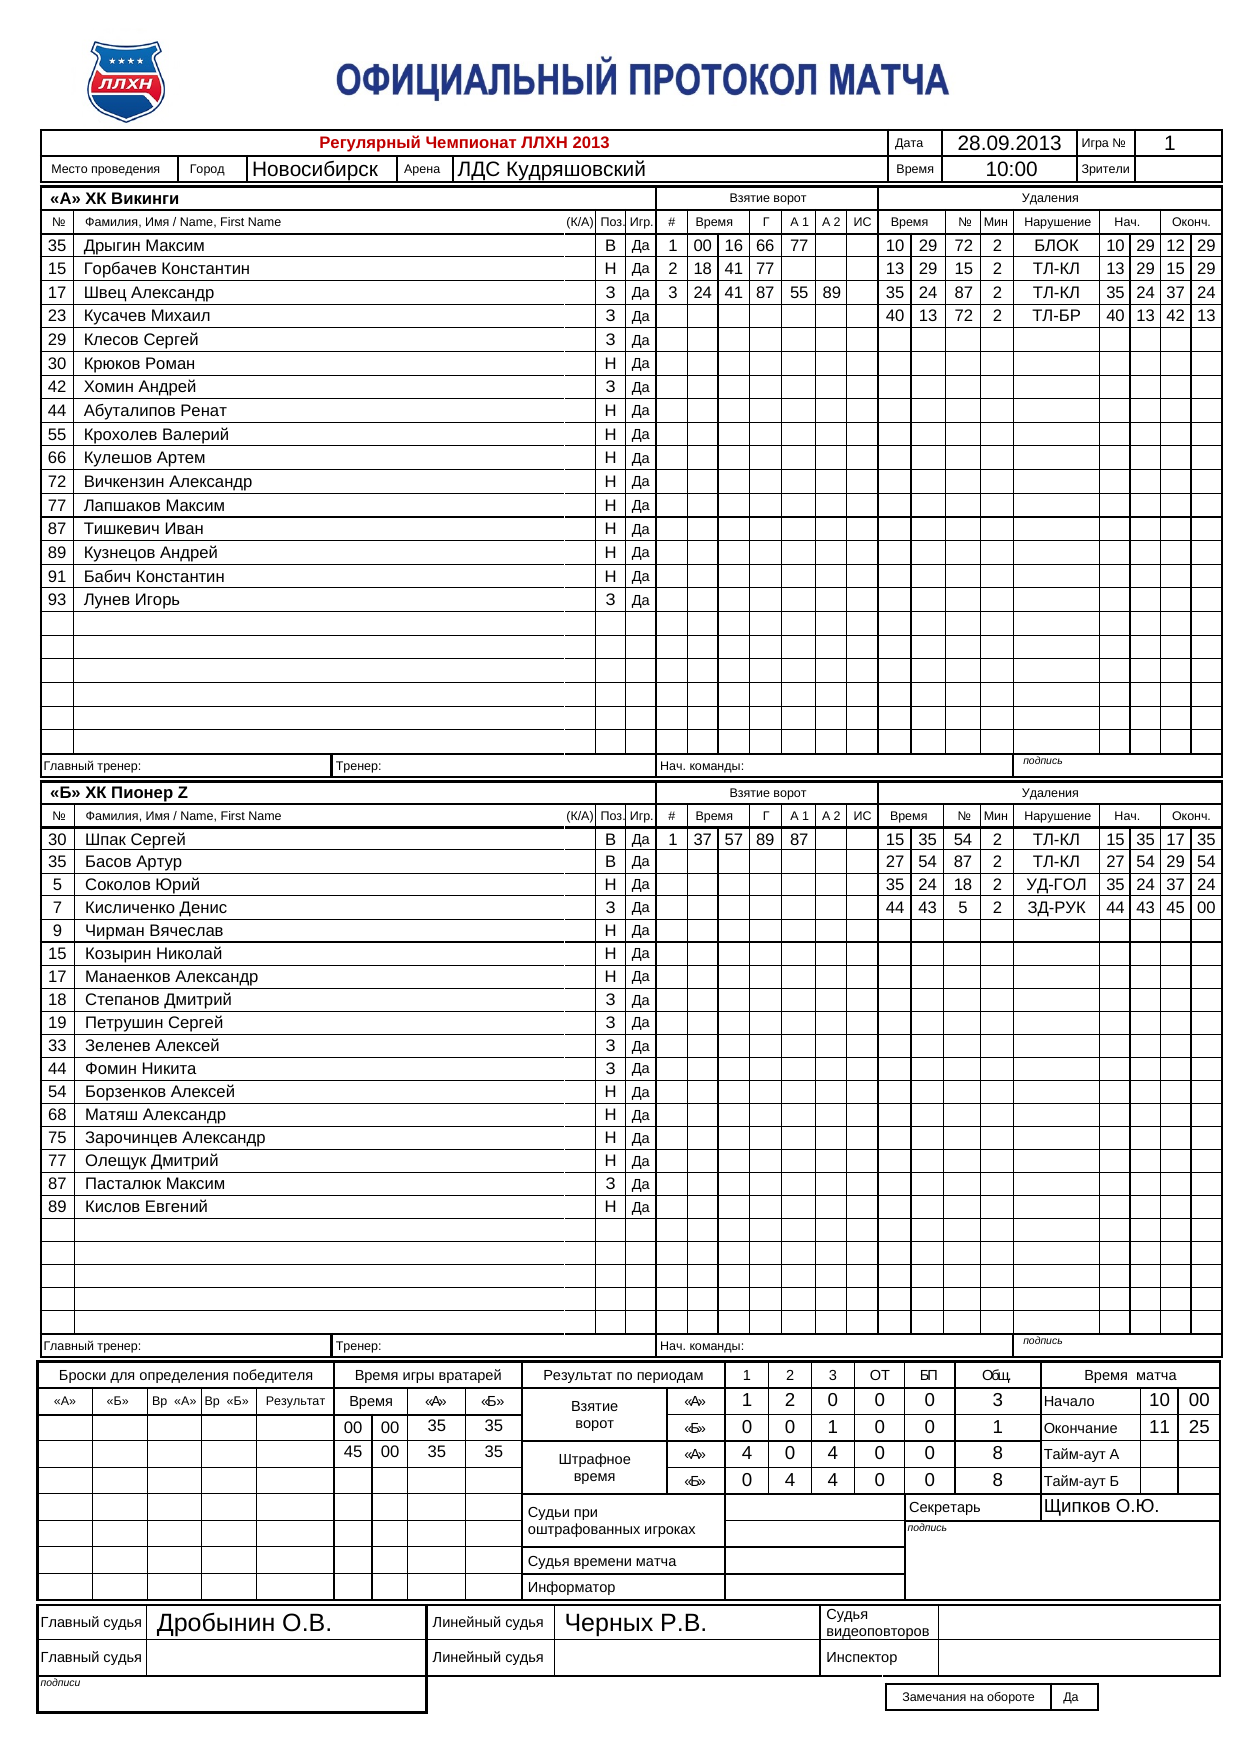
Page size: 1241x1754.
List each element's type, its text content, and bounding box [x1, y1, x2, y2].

table_cell [719, 1219, 749, 1241]
table_cell ИС [847, 805, 877, 826]
table_cell [42, 730, 73, 753]
table_cell [657, 518, 687, 540]
table_cell 4 [769, 1468, 811, 1493]
table_cell [719, 470, 749, 493]
table_cell ЗД-РУК [1014, 896, 1099, 918]
table_cell (К/А) [565, 805, 595, 826]
table_cell [719, 518, 749, 540]
table_cell 24 [912, 281, 945, 303]
table_cell 37 [1161, 281, 1190, 303]
table_cell [816, 470, 846, 493]
table_cell [1161, 1265, 1190, 1287]
table_cell 24 [1192, 874, 1221, 895]
table_cell [912, 683, 945, 706]
table_cell «Б » [466, 1389, 521, 1413]
table_cell [750, 1150, 781, 1172]
table_cell [373, 1574, 407, 1599]
table_header Замечания на обороте [887, 1685, 1050, 1709]
table_cell [596, 1265, 625, 1287]
table_cell Шпак Сергей [75, 829, 564, 849]
table_cell [257, 1441, 333, 1467]
table_cell [782, 446, 815, 469]
table_cell [981, 920, 1013, 941]
table_cell [1014, 1081, 1099, 1103]
table_cell [596, 1242, 625, 1264]
table_cell [657, 1127, 687, 1149]
table_cell Да [626, 470, 655, 493]
table_cell [939, 1606, 1219, 1639]
table_cell [1131, 1012, 1160, 1033]
table_cell [257, 1574, 333, 1599]
table_cell [148, 1494, 201, 1520]
table_cell [1014, 399, 1099, 422]
table_cell [75, 1242, 564, 1264]
table_cell [1100, 494, 1129, 516]
table_cell [93, 1494, 147, 1520]
table_cell [1161, 399, 1190, 422]
table_cell «Б» [668, 1468, 724, 1493]
table_cell [1014, 1035, 1099, 1057]
table_cell [565, 896, 595, 918]
table_cell 37 [688, 829, 717, 849]
table_cell 15 [42, 943, 74, 964]
table_cell 00 [1179, 1389, 1219, 1413]
table_cell 2 [981, 829, 1013, 849]
table_cell [596, 636, 625, 658]
table_cell 41 [719, 257, 749, 280]
table_cell [816, 446, 846, 469]
table_cell [75, 1219, 564, 1241]
table_cell Матяш Александр [75, 1104, 564, 1126]
table_cell [1161, 1173, 1190, 1195]
table_cell [782, 518, 815, 540]
table_cell [373, 1468, 407, 1493]
table_cell [1192, 1311, 1221, 1333]
table_cell «А» [39, 1389, 92, 1413]
table_cell Кислов Евгений [75, 1196, 564, 1218]
table_cell [688, 989, 717, 1011]
table_cell [750, 730, 781, 753]
table_cell [847, 565, 877, 587]
table_cell [750, 1012, 781, 1033]
table_cell [816, 829, 846, 849]
table_cell [816, 235, 846, 256]
table_cell [93, 1416, 147, 1440]
table_cell [912, 1288, 943, 1310]
table_cell [946, 328, 980, 351]
table_cell Оконч. [1161, 211, 1221, 233]
table_cell [782, 850, 815, 872]
table_cell [688, 352, 717, 374]
table_cell [688, 707, 717, 729]
table_cell [1100, 376, 1129, 398]
table_cell [565, 1311, 595, 1333]
table_cell 42 [42, 376, 73, 398]
table_cell подпись [1014, 1335, 1221, 1356]
table_cell Да [626, 565, 655, 587]
table_cell Да [626, 257, 655, 280]
table_cell 54 [1131, 850, 1160, 872]
table_header 3 [812, 1363, 854, 1387]
table_cell [912, 1127, 943, 1149]
table_cell [1014, 470, 1099, 493]
table_cell 66 [42, 446, 73, 469]
table_cell [148, 1574, 201, 1599]
table_cell ТЛ-КЛ [1014, 281, 1099, 303]
table_cell [719, 1196, 749, 1218]
table_cell Пасталюк Максим [75, 1173, 564, 1195]
table_cell [816, 966, 846, 987]
table_cell [42, 659, 73, 682]
table_cell [565, 423, 595, 445]
table_cell [1014, 1173, 1099, 1195]
table_cell Игр. [626, 211, 655, 233]
table_cell [1014, 1311, 1099, 1333]
table_cell 16 [719, 235, 749, 256]
table_cell [688, 1311, 717, 1333]
table_cell [879, 376, 910, 398]
table_cell [847, 1035, 877, 1057]
table_cell [42, 636, 73, 658]
table_cell Басов Артур [75, 850, 564, 872]
table_cell [847, 399, 877, 422]
table_cell [782, 1288, 815, 1310]
table_cell [657, 896, 687, 918]
table_cell [1014, 943, 1099, 964]
table_cell [719, 565, 749, 587]
table_cell [1131, 989, 1160, 1011]
table_cell 24 [912, 874, 943, 895]
table_cell [688, 305, 717, 327]
table_cell [688, 1196, 717, 1218]
table_cell [816, 1127, 846, 1149]
table_cell [1014, 1150, 1099, 1172]
table_cell [912, 352, 945, 374]
table_cell [912, 1104, 943, 1126]
table_cell Нач. [1100, 211, 1160, 233]
table_cell [750, 874, 781, 895]
table_cell [750, 446, 781, 469]
table_cell [1131, 494, 1160, 516]
table_cell Да [626, 588, 655, 611]
table_cell [1100, 1265, 1129, 1287]
table_cell [944, 1035, 980, 1057]
table_cell «А» [668, 1389, 724, 1413]
table_cell [202, 1494, 256, 1520]
table_cell [847, 518, 877, 540]
table_cell [782, 423, 815, 445]
table_cell [688, 470, 717, 493]
table_cell [1192, 683, 1221, 706]
table_cell [565, 683, 595, 706]
table_cell [782, 494, 815, 516]
table_cell Н [596, 423, 625, 445]
table_cell [335, 1521, 371, 1546]
table_cell [946, 352, 980, 374]
table_cell [565, 1104, 595, 1126]
table_cell [981, 1104, 1013, 1126]
table_cell [944, 1265, 980, 1287]
table_cell [750, 1219, 781, 1241]
table_cell [750, 636, 781, 658]
table_cell 2 [657, 257, 687, 280]
table_cell [847, 896, 877, 918]
table_cell [1100, 423, 1129, 445]
table_cell Н [596, 1196, 625, 1218]
table_cell [847, 281, 877, 303]
table_cell [847, 683, 877, 706]
table_cell Петрушин Сергей [75, 1012, 564, 1033]
table_cell [565, 470, 595, 493]
table_cell 15 [946, 257, 980, 280]
table_cell № [944, 805, 980, 826]
table_cell [1014, 1104, 1099, 1126]
table_cell [1161, 1288, 1190, 1310]
table_cell [596, 659, 625, 682]
table_cell [879, 612, 910, 634]
table_cell [719, 328, 749, 351]
table_cell [565, 494, 595, 516]
table_cell [565, 636, 595, 658]
table_cell [93, 1547, 147, 1573]
table_cell 29 [1192, 257, 1221, 280]
table_cell [981, 1012, 1013, 1033]
table_cell [981, 1219, 1013, 1241]
table_cell 5 [42, 874, 74, 895]
table_cell [688, 446, 717, 469]
table_cell [912, 423, 945, 445]
table_cell 1 [956, 1415, 1040, 1440]
table_cell 15 [879, 829, 910, 849]
table_cell [565, 943, 595, 964]
table_cell Поз. [596, 805, 625, 826]
table_cell Арена [398, 157, 452, 181]
table_cell [1161, 730, 1190, 753]
table_cell [1192, 1104, 1221, 1126]
table_cell 24 [1131, 874, 1160, 895]
table_cell [981, 1150, 1013, 1172]
table_cell [1192, 588, 1221, 611]
table_cell [750, 1288, 781, 1310]
table_cell [847, 874, 877, 895]
table_cell Н [596, 352, 625, 374]
table_cell [981, 470, 1013, 493]
table_cell [657, 446, 687, 469]
table_cell 43 [912, 896, 943, 918]
table_cell Время [879, 211, 945, 233]
table_cell [408, 1468, 465, 1493]
table_cell [1161, 1127, 1190, 1149]
table_cell [1161, 376, 1190, 398]
table_cell [847, 850, 877, 872]
table_cell [847, 1127, 877, 1149]
table_cell Вр «Б» [202, 1389, 256, 1413]
table_cell Н [596, 943, 625, 964]
table_cell [847, 376, 877, 398]
table_cell 89 [42, 1196, 74, 1218]
table_cell [1131, 920, 1160, 941]
table_cell 0 [905, 1389, 954, 1413]
table_cell [719, 494, 749, 516]
table_cell 00 [373, 1416, 407, 1440]
table_cell [626, 1288, 655, 1310]
table_cell [1131, 541, 1160, 564]
table_cell [1131, 1288, 1160, 1310]
table_cell [912, 1242, 943, 1264]
table_cell [1014, 446, 1099, 469]
table_cell [1014, 966, 1099, 987]
table_cell (К/А) [565, 211, 595, 233]
table_cell 5 [944, 896, 980, 918]
table_cell [148, 1416, 201, 1440]
table_cell [946, 612, 980, 634]
table_cell [657, 1265, 687, 1287]
table_cell [408, 1547, 465, 1573]
table_cell [782, 966, 815, 987]
table_cell [657, 707, 687, 729]
table_cell 35 [1131, 829, 1160, 849]
table_cell [912, 730, 945, 753]
table_cell [816, 730, 846, 753]
table_header Да [1052, 1685, 1097, 1709]
table_cell [1100, 730, 1129, 753]
table_cell [1161, 659, 1190, 682]
table_cell [565, 1035, 595, 1057]
table_cell [750, 1058, 781, 1079]
table_cell [75, 1265, 564, 1287]
table_cell 0 [905, 1415, 954, 1440]
table_cell [147, 1640, 425, 1675]
table_cell Линейный судья [428, 1606, 554, 1639]
table_cell [981, 659, 1013, 682]
table_cell 19 [42, 1012, 74, 1033]
table_cell [565, 376, 595, 398]
table_cell [946, 541, 980, 564]
table_cell [657, 920, 687, 941]
table_cell [1141, 1468, 1177, 1493]
table_cell [847, 612, 877, 634]
table_cell Н [596, 1081, 625, 1103]
table_cell [1100, 1127, 1129, 1149]
table_cell 12 [1161, 235, 1190, 256]
table_cell [1161, 683, 1190, 706]
table_cell [42, 1242, 74, 1264]
table_cell [1100, 989, 1129, 1011]
table_cell 35 [912, 829, 943, 849]
table_cell [565, 1150, 595, 1172]
table_cell [726, 1575, 904, 1599]
table_cell [782, 612, 815, 634]
table_cell Место проведения [42, 157, 177, 181]
table_cell Швец Александр [74, 281, 564, 303]
table_cell Н [596, 518, 625, 540]
table_cell [726, 1548, 904, 1573]
table_cell [1014, 1219, 1099, 1241]
table_cell В [596, 850, 625, 872]
table_cell [847, 943, 877, 964]
table_cell 35 [1100, 874, 1129, 895]
table_header Удаления [879, 783, 1221, 803]
table_cell 0 [905, 1468, 954, 1493]
table_cell УД-ГОЛ [1014, 874, 1099, 895]
table_cell [879, 352, 910, 374]
table_cell З [596, 588, 625, 611]
table_cell [912, 612, 945, 634]
table_cell [565, 966, 595, 987]
table_cell З [596, 376, 625, 398]
table_cell [847, 1288, 877, 1310]
table_cell 72 [946, 305, 980, 327]
table_cell [847, 1242, 877, 1264]
table_cell [912, 376, 945, 398]
table_cell 24 [1192, 281, 1221, 303]
table_cell [750, 565, 781, 587]
table_cell [42, 1311, 74, 1333]
table_cell Поз. [596, 211, 625, 233]
table_cell [782, 376, 815, 398]
table_cell Фамилия, Имя / Name, First Name [74, 211, 565, 233]
table_cell [1100, 683, 1129, 706]
table_cell [944, 1288, 980, 1310]
table_header ОТ [855, 1363, 904, 1387]
table_cell [1014, 518, 1099, 540]
table_cell [944, 920, 980, 941]
table_cell [726, 1495, 904, 1520]
table_cell [555, 1640, 819, 1675]
table_cell [981, 1242, 1013, 1264]
table_cell З [596, 896, 625, 918]
table_cell [944, 1058, 980, 1079]
table_cell [750, 518, 781, 540]
table_cell [1131, 1150, 1160, 1172]
table_cell [148, 1441, 201, 1467]
table_cell Олещук Дмитрий [75, 1150, 564, 1172]
table_cell [981, 1288, 1013, 1310]
table_cell [688, 1127, 717, 1149]
table_cell [1192, 565, 1221, 587]
table_cell [946, 730, 980, 753]
table_cell [657, 874, 687, 895]
table_cell 29 [1131, 235, 1160, 256]
table_cell [1161, 494, 1190, 516]
table_cell [946, 588, 980, 611]
table_cell [946, 494, 980, 516]
table_cell [74, 659, 564, 682]
table_cell [719, 659, 749, 682]
table_cell Да [626, 399, 655, 422]
table_cell [657, 328, 687, 351]
table_cell [1141, 1441, 1177, 1467]
table_cell [912, 446, 945, 469]
table_cell [565, 1012, 595, 1033]
table_cell З [596, 281, 625, 303]
table_cell [93, 1521, 147, 1546]
table_header БП [905, 1363, 954, 1387]
table_cell [719, 989, 749, 1011]
table_cell Да [626, 235, 655, 256]
table_cell [688, 683, 717, 706]
table_cell [944, 1242, 980, 1264]
table_cell Тренер: [333, 755, 655, 776]
table_cell [816, 565, 846, 587]
table_cell [782, 659, 815, 682]
table_cell [74, 730, 564, 753]
table_cell [981, 541, 1013, 564]
table_cell [1100, 1035, 1129, 1057]
table_cell [879, 588, 910, 611]
table_cell [912, 1311, 943, 1333]
table_cell 77 [782, 235, 815, 256]
table_cell [981, 399, 1013, 422]
table_cell Дробынин О.В. [147, 1606, 425, 1639]
table_cell [750, 850, 781, 872]
table_header «Б» ХК Пионер Z [42, 783, 655, 803]
table_cell [816, 1219, 846, 1241]
table_cell [981, 1127, 1013, 1149]
table_cell 75 [42, 1127, 74, 1149]
table_cell Нарушение [1014, 211, 1099, 233]
table_cell [565, 1196, 595, 1218]
table_cell [1192, 1035, 1221, 1057]
table_cell [688, 1265, 717, 1287]
table_cell [782, 257, 815, 280]
table_cell Да [626, 1173, 655, 1195]
table_cell [1192, 1196, 1221, 1218]
table_cell 66 [750, 235, 781, 256]
table_cell 00 [1192, 896, 1221, 918]
table_cell Хомин Андрей [74, 376, 564, 398]
table_cell [750, 896, 781, 918]
table_cell [946, 683, 980, 706]
table_cell [719, 636, 749, 658]
table_cell [39, 1441, 92, 1467]
table_cell 8 [956, 1442, 1040, 1467]
table_cell 1 [657, 829, 687, 849]
table_cell 93 [42, 588, 73, 611]
table_cell [42, 1219, 74, 1241]
table_cell [1161, 446, 1190, 469]
table_cell Судья видеоповторов [821, 1606, 938, 1639]
table_cell [657, 588, 687, 611]
table_cell [1192, 730, 1221, 753]
table_cell 77 [42, 1150, 74, 1172]
table_cell [75, 1288, 564, 1310]
table_cell Вичкензин Александр [74, 470, 564, 493]
table_cell 29 [1131, 257, 1160, 280]
table_cell [719, 1311, 749, 1333]
table_cell [42, 1288, 74, 1310]
table_cell 43 [1131, 896, 1160, 918]
table_cell [946, 659, 980, 682]
table_cell [1131, 612, 1160, 634]
table_cell [565, 874, 595, 895]
table_cell 15 [42, 257, 73, 280]
table_cell Да [626, 1081, 655, 1103]
table_cell Результат [257, 1389, 333, 1413]
table_cell [1100, 518, 1129, 540]
table_header Дата [889, 131, 941, 155]
table_cell Н [596, 874, 625, 895]
table_cell [816, 683, 846, 706]
table_cell [1100, 1242, 1129, 1264]
table_cell Время [688, 805, 749, 826]
table_cell [782, 1265, 815, 1287]
table_cell [1131, 683, 1160, 706]
table_cell [912, 518, 945, 540]
table_cell [879, 1311, 910, 1333]
table_cell [565, 588, 595, 611]
table_cell [565, 829, 595, 849]
table_cell [1014, 1058, 1099, 1079]
table_cell [1192, 966, 1221, 987]
table_cell Время [889, 157, 941, 181]
table_cell 30 [42, 829, 74, 849]
table_cell Тренер: [333, 1335, 655, 1356]
table_cell [879, 470, 910, 493]
table_cell [39, 1416, 92, 1440]
table_cell Кисличенко Денис [75, 896, 564, 918]
table_cell [782, 352, 815, 374]
table_cell [688, 1288, 717, 1310]
table_cell [1100, 565, 1129, 587]
table_cell [688, 518, 717, 540]
table_cell А 2 [816, 211, 846, 233]
table_cell [719, 446, 749, 469]
table_cell 35 [408, 1441, 465, 1467]
table_cell «Б» [93, 1389, 147, 1413]
table_cell [1161, 518, 1190, 540]
table_cell Да [626, 1104, 655, 1126]
table_cell [750, 612, 781, 634]
table_cell [719, 1058, 749, 1079]
table_cell 1 [726, 1389, 768, 1413]
table_cell [202, 1574, 256, 1599]
table_cell [750, 1104, 781, 1126]
table_cell [782, 328, 815, 351]
table_cell [782, 1035, 815, 1057]
table_cell 87 [42, 1173, 74, 1195]
table_cell Да [626, 1058, 655, 1079]
table_cell [1131, 659, 1160, 682]
table_cell 0 [812, 1389, 854, 1413]
table_cell [816, 305, 846, 327]
table_cell 29 [1192, 235, 1221, 256]
table_header «А» ХК Викинги [42, 188, 655, 209]
table_cell [879, 1150, 910, 1172]
table_cell [688, 920, 717, 941]
table_cell 91 [42, 565, 73, 587]
table_cell [847, 305, 877, 327]
table_cell [39, 1468, 92, 1493]
table_cell [981, 1058, 1013, 1079]
table_cell 7 [42, 896, 74, 918]
table_cell [847, 1265, 877, 1287]
table_cell [408, 1494, 465, 1520]
table_cell [202, 1441, 256, 1467]
table_cell [1100, 470, 1129, 493]
table_cell [1192, 352, 1221, 374]
table_cell [946, 446, 980, 469]
table_cell [719, 305, 749, 327]
table_cell № [42, 805, 74, 826]
table_cell [879, 1173, 910, 1195]
table_cell [626, 659, 655, 682]
table_cell [939, 1640, 1219, 1675]
table_cell Н [596, 494, 625, 516]
table_cell [39, 1574, 92, 1599]
table_cell [626, 636, 655, 658]
table_cell [1131, 1311, 1160, 1333]
table_cell 13 [912, 305, 945, 327]
table_header 1 [1136, 131, 1221, 155]
table_cell 54 [42, 1081, 74, 1103]
table_cell 35 [42, 235, 73, 256]
table_cell [816, 1081, 846, 1103]
table_cell 37 [1161, 874, 1190, 895]
table_cell [408, 1521, 465, 1546]
table_cell [816, 376, 846, 398]
table_cell [39, 1521, 92, 1546]
table_cell [912, 399, 945, 422]
table_cell Да [626, 446, 655, 469]
table_cell Да [626, 541, 655, 564]
table_cell [657, 659, 687, 682]
table_cell [750, 470, 781, 493]
table_cell [719, 1081, 749, 1103]
table_cell [879, 1242, 910, 1264]
table_cell 10:00 [943, 157, 1076, 181]
table_cell [719, 612, 749, 634]
table_cell [1100, 1081, 1129, 1103]
table_cell 44 [42, 1058, 74, 1079]
table_cell 24 [1131, 281, 1160, 303]
table_cell [1161, 423, 1190, 445]
table_cell [816, 257, 846, 280]
table_cell [1192, 659, 1221, 682]
table_cell [39, 1547, 92, 1573]
table_cell [688, 1081, 717, 1103]
table_cell [750, 1196, 781, 1218]
table_cell [1192, 1058, 1221, 1079]
table_cell [847, 1311, 877, 1333]
table_cell [944, 989, 980, 1011]
table_cell Судьи при оштрафованных игроках [523, 1495, 724, 1546]
table_cell Бабич Константин [74, 565, 564, 587]
table_cell [981, 966, 1013, 987]
table_cell [879, 446, 910, 469]
table_cell [782, 1104, 815, 1126]
table_cell [1100, 1288, 1129, 1310]
table_cell 40 [1100, 305, 1129, 327]
table_cell [1131, 565, 1160, 587]
table_cell [565, 659, 595, 682]
table_cell [1161, 352, 1190, 374]
table_cell [335, 1494, 371, 1520]
table_cell [912, 494, 945, 516]
table_cell «Б» [668, 1415, 724, 1440]
table_cell 35 [408, 1416, 465, 1440]
table_cell 44 [879, 896, 910, 918]
table_cell [688, 328, 717, 351]
table_cell [565, 612, 595, 634]
table_cell [688, 1012, 717, 1033]
table_cell [944, 1173, 980, 1195]
table_cell [1131, 966, 1160, 987]
table_cell [847, 1104, 877, 1126]
table_cell [879, 920, 910, 941]
table_cell Новосибирск [248, 157, 396, 181]
table_cell Козырин Николай [75, 943, 564, 964]
table_cell 2 [981, 305, 1013, 327]
table_cell [657, 1173, 687, 1195]
table_cell [1100, 328, 1129, 351]
table_cell [719, 399, 749, 422]
table_cell [1014, 1242, 1099, 1264]
table_cell № [946, 211, 980, 233]
table_cell [816, 920, 846, 941]
table_cell [688, 1173, 717, 1195]
table_cell [816, 518, 846, 540]
table_cell [74, 612, 564, 634]
table_cell [782, 1311, 815, 1333]
table_cell [1131, 588, 1160, 611]
table_cell 15 [1161, 257, 1190, 280]
table_cell # [657, 805, 687, 826]
table_cell Оконч. [1161, 805, 1221, 826]
table_cell [1192, 423, 1221, 445]
table_cell [981, 565, 1013, 587]
table_cell [847, 829, 877, 849]
table_cell [879, 943, 910, 964]
table_cell [1192, 376, 1221, 398]
table_cell [335, 1574, 371, 1599]
table_cell [1161, 1219, 1190, 1241]
table_cell 35 [879, 874, 910, 895]
table_cell [1100, 1104, 1129, 1126]
table_cell [879, 1265, 910, 1287]
table_cell 24 [688, 281, 717, 303]
table_cell [1161, 328, 1190, 351]
table_cell [257, 1547, 333, 1573]
table_cell [1131, 470, 1160, 493]
table_cell Главный судья [39, 1606, 146, 1639]
table_cell [565, 1058, 595, 1079]
table_cell [912, 966, 943, 987]
table_cell 10 [1100, 235, 1129, 256]
table_cell [847, 1058, 877, 1079]
table_cell Мин [981, 211, 1013, 233]
table_cell [816, 399, 846, 422]
table_cell [750, 920, 781, 941]
table_cell [148, 1468, 201, 1493]
table_cell Г [750, 805, 781, 826]
table_cell 87 [782, 829, 815, 849]
table_cell [750, 352, 781, 374]
table_cell БЛОК [1014, 235, 1099, 256]
table_cell [42, 1265, 74, 1287]
table_cell Судья времени матча [523, 1548, 724, 1573]
table_cell [782, 1058, 815, 1079]
table_cell [257, 1468, 333, 1493]
table_cell [816, 328, 846, 351]
table_cell Н [596, 966, 625, 987]
table_cell Кузнецов Андрей [74, 541, 564, 564]
table_cell [816, 1173, 846, 1195]
table_cell [719, 1288, 749, 1310]
table_cell Игр. [626, 805, 655, 826]
table_cell [816, 541, 846, 564]
table_cell [688, 399, 717, 422]
table_cell [688, 966, 717, 987]
table_cell [944, 1081, 980, 1103]
table_cell Абуталипов Ренат [74, 399, 564, 422]
table_cell [879, 328, 910, 351]
table_cell [657, 1311, 687, 1333]
table_cell [750, 1035, 781, 1057]
table_cell [1161, 636, 1190, 658]
table_cell [1131, 376, 1160, 398]
table_cell [847, 636, 877, 658]
table_cell Нарушение [1014, 805, 1099, 826]
table_cell 77 [42, 494, 73, 516]
table_cell [816, 896, 846, 918]
table_cell 35 [466, 1416, 521, 1440]
table_cell [1192, 399, 1221, 422]
table_cell [912, 1265, 943, 1287]
table_cell [1161, 1035, 1190, 1057]
table_cell Соколов Юрий [75, 874, 564, 895]
table_cell [816, 874, 846, 895]
table_cell Главный тренер: [42, 755, 330, 776]
table_cell Н [596, 920, 625, 941]
table_cell [879, 966, 910, 987]
table_cell [1014, 636, 1099, 658]
table_cell [466, 1547, 521, 1573]
table_cell [688, 588, 717, 611]
table_cell Да [626, 989, 655, 1011]
table_cell [879, 1196, 910, 1218]
table_cell 45 [1161, 896, 1190, 918]
table_cell 18 [688, 257, 717, 280]
table_cell Да [626, 1196, 655, 1218]
table_cell Фомин Никита [75, 1058, 564, 1079]
table_header Общ. [956, 1363, 1040, 1387]
table_cell [879, 1012, 910, 1033]
table_cell [719, 850, 749, 872]
table_cell Черных Р.В. [555, 1606, 819, 1639]
table_cell Линейный судья [428, 1640, 554, 1675]
table_cell [1192, 1288, 1221, 1310]
table_cell 44 [1100, 896, 1129, 918]
table_header Броски для определения победителя [39, 1363, 333, 1387]
table_cell [912, 1058, 943, 1079]
table_header 2 [769, 1363, 811, 1387]
table_cell [981, 1265, 1013, 1287]
table_cell [1100, 588, 1129, 611]
table_cell [944, 1150, 980, 1172]
table_cell [373, 1521, 407, 1546]
table_cell [719, 376, 749, 398]
table_cell [1100, 636, 1129, 658]
table_cell [719, 1173, 749, 1195]
table_cell [1014, 612, 1099, 634]
table_cell [879, 683, 910, 706]
table_cell [719, 1150, 749, 1172]
table_cell [782, 541, 815, 564]
table_cell Город [179, 157, 246, 181]
table_cell [257, 1494, 333, 1520]
table_cell [1014, 423, 1099, 445]
table_cell 54 [944, 829, 980, 849]
table_cell [719, 920, 749, 941]
table_cell [1100, 1311, 1129, 1333]
table_cell [944, 1104, 980, 1126]
table_cell [335, 1547, 371, 1573]
table_cell ТЛ-БР [1014, 305, 1099, 327]
table_cell [657, 989, 687, 1011]
table_cell Крюков Роман [74, 352, 564, 374]
table_cell [202, 1416, 256, 1440]
table_cell [946, 470, 980, 493]
table_cell [1014, 494, 1099, 516]
table_cell Инспектор [821, 1640, 938, 1675]
table_cell [1192, 989, 1221, 1011]
table_cell [782, 1150, 815, 1172]
table_cell Зарочинцев Александр [75, 1127, 564, 1149]
table_cell 35 [42, 850, 74, 872]
table_cell [847, 1196, 877, 1218]
table_cell [847, 257, 877, 280]
table_cell 17 [1161, 829, 1190, 849]
table_cell подпись [906, 1522, 1219, 1599]
table_cell [981, 518, 1013, 540]
table_cell [782, 305, 815, 327]
table_cell [1192, 707, 1221, 729]
table_cell 54 [1192, 850, 1221, 872]
table_cell [596, 707, 625, 729]
table_cell [1161, 989, 1190, 1011]
table_cell 54 [912, 850, 943, 872]
table_cell [1014, 541, 1099, 564]
table_cell [657, 730, 687, 753]
table_cell [719, 874, 749, 895]
table_cell Нач. команды: [657, 755, 1012, 776]
table_cell [782, 588, 815, 611]
table_cell З [596, 1058, 625, 1079]
table_cell [847, 423, 877, 445]
table_cell [719, 943, 749, 964]
table_cell [75, 1311, 564, 1333]
table_cell [879, 659, 910, 682]
table_cell Тишкевич Иван [74, 518, 564, 540]
table_cell [981, 943, 1013, 964]
table_cell [847, 1219, 877, 1241]
table_cell [202, 1547, 256, 1573]
table_cell [657, 1150, 687, 1172]
table_cell 0 [855, 1442, 904, 1467]
table_cell [1100, 1196, 1129, 1218]
table_cell 17 [42, 281, 73, 303]
table_cell [1100, 541, 1129, 564]
table_cell [93, 1441, 147, 1467]
table_cell [257, 1521, 333, 1546]
table_cell Главный судья [39, 1640, 146, 1675]
table_cell [565, 1288, 595, 1310]
table_cell [74, 707, 564, 729]
table_cell [42, 683, 73, 706]
table_cell [816, 989, 846, 1011]
table_cell [1014, 352, 1099, 374]
table_cell [879, 565, 910, 587]
table_cell [816, 494, 846, 516]
table_cell [1014, 683, 1099, 706]
table_cell [39, 1494, 92, 1520]
table_cell 4 [726, 1442, 768, 1467]
table_cell Н [596, 257, 625, 280]
table_cell Время [335, 1389, 407, 1413]
table_cell З [596, 1012, 625, 1033]
table_cell Н [596, 399, 625, 422]
table_cell [42, 612, 73, 634]
table_cell 29 [1161, 850, 1190, 872]
table_cell Да [626, 829, 655, 849]
table_cell [879, 730, 910, 753]
table_cell [1099, 1682, 1220, 1711]
table_cell [719, 1104, 749, 1126]
table_cell 45 [335, 1441, 371, 1467]
table_cell 35 [1192, 829, 1221, 849]
table_cell [1161, 943, 1190, 964]
table_cell [847, 989, 877, 1011]
table_cell [1192, 1081, 1221, 1103]
table_cell [1131, 399, 1160, 422]
table_cell Да [626, 423, 655, 445]
table_cell 13 [1192, 305, 1221, 327]
table_cell [565, 989, 595, 1011]
table_cell [912, 470, 945, 493]
table_header Время матча [1042, 1363, 1219, 1387]
table_cell подпись [1014, 755, 1221, 776]
table_header Время игры вратарей [335, 1363, 521, 1387]
table_cell [565, 352, 595, 374]
table_cell [719, 966, 749, 987]
table_cell [816, 1196, 846, 1218]
table_cell [565, 328, 595, 351]
table_cell [565, 920, 595, 941]
table_cell [847, 1012, 877, 1033]
table_cell [565, 1265, 595, 1287]
table_cell [782, 896, 815, 918]
table_cell [1192, 1173, 1221, 1195]
table_cell З [596, 989, 625, 1011]
table_cell Да [626, 518, 655, 540]
table_cell [879, 1104, 910, 1126]
table_cell 3 [657, 281, 687, 303]
table_cell [981, 494, 1013, 516]
table_cell Г [750, 211, 781, 233]
table_cell [1179, 1441, 1219, 1467]
table_cell [1131, 1219, 1160, 1241]
table_cell [750, 659, 781, 682]
table_cell [1014, 1012, 1099, 1033]
table_cell 0 [769, 1442, 811, 1467]
table_cell [946, 423, 980, 445]
table_cell [981, 683, 1013, 706]
table_cell [1192, 1219, 1221, 1241]
table_cell Кусачев Михаил [74, 305, 564, 327]
table_cell [657, 850, 687, 872]
table_cell Начало [1042, 1389, 1140, 1413]
table_cell [1131, 636, 1160, 658]
table_cell 0 [855, 1415, 904, 1440]
table_cell А 2 [816, 805, 846, 826]
table_cell [688, 730, 717, 753]
table_header Игра № [1078, 131, 1134, 155]
table_cell Да [626, 281, 655, 303]
table_cell [879, 423, 910, 445]
table_cell [1161, 1058, 1190, 1079]
table_cell 44 [42, 399, 73, 422]
table_cell [816, 1012, 846, 1033]
table_cell [944, 943, 980, 964]
table_cell [816, 1104, 846, 1126]
table_cell [1100, 920, 1129, 941]
table_cell 89 [816, 281, 846, 303]
table_cell [1100, 659, 1129, 682]
table_cell Взятие ворот [523, 1389, 666, 1440]
table_cell [1192, 494, 1221, 516]
table_cell [1100, 399, 1129, 422]
table_cell [847, 446, 877, 469]
table_cell [816, 612, 846, 634]
table_cell Нач. команды: [657, 1335, 1012, 1356]
table_cell [1192, 636, 1221, 658]
table_header Регулярный Чемпионат ЛЛХН 2013 [42, 131, 887, 155]
table_cell 87 [946, 281, 980, 303]
table_cell [981, 730, 1013, 753]
table_cell [565, 730, 595, 753]
table_cell [596, 1288, 625, 1310]
table_cell [816, 1058, 846, 1079]
table_cell [1161, 1196, 1190, 1218]
table_cell Да [626, 874, 655, 895]
table_cell [688, 376, 717, 398]
table_cell Н [596, 446, 625, 469]
table_header 1 [726, 1363, 768, 1387]
table_cell [1161, 1242, 1190, 1264]
table_cell [847, 470, 877, 493]
table_cell [816, 1288, 846, 1310]
table_cell «А» [408, 1389, 465, 1413]
table_cell 68 [42, 1104, 74, 1126]
table_cell [719, 1012, 749, 1033]
table_cell [1131, 1081, 1160, 1103]
table_cell Да [626, 376, 655, 398]
table_cell [1014, 328, 1099, 351]
table_cell [782, 707, 815, 729]
table_cell З [596, 1173, 625, 1195]
table_cell 15 [1100, 829, 1129, 849]
table_cell [750, 376, 781, 398]
table_cell [719, 588, 749, 611]
table_cell [912, 1081, 943, 1103]
table_cell [944, 1219, 980, 1241]
table_cell [879, 636, 910, 658]
table_cell 18 [944, 874, 980, 895]
table_cell Да [626, 328, 655, 351]
table_cell [202, 1521, 256, 1546]
table_cell [879, 518, 910, 540]
table_cell [1014, 588, 1099, 611]
table_cell [1100, 1219, 1129, 1241]
table_cell [74, 636, 564, 658]
table_cell [565, 257, 595, 280]
table_cell 8 [956, 1468, 1040, 1493]
table_cell [657, 1219, 687, 1241]
table_cell [1014, 1288, 1099, 1310]
table_cell [657, 1035, 687, 1057]
table_cell [657, 636, 687, 658]
table_cell [565, 1173, 595, 1195]
table_cell Зрители [1078, 157, 1134, 181]
table_cell Н [596, 565, 625, 587]
table_cell [879, 1219, 910, 1241]
table_cell [1100, 446, 1129, 469]
table_cell Н [596, 1104, 625, 1126]
table_cell [750, 1173, 781, 1195]
table_cell [657, 399, 687, 422]
table_cell [879, 399, 910, 422]
table_cell [565, 1081, 595, 1103]
table_cell [879, 494, 910, 516]
table_cell [1192, 612, 1221, 634]
table_cell Н [596, 541, 625, 564]
table_cell [912, 920, 943, 941]
table_cell [847, 588, 877, 611]
table_cell [1161, 1150, 1190, 1172]
table_cell [408, 1574, 465, 1599]
table_cell [981, 1196, 1013, 1218]
table_cell № [42, 211, 73, 233]
table_cell Н [596, 1150, 625, 1172]
table_cell [1192, 446, 1221, 469]
table_cell 29 [912, 257, 945, 280]
table_cell 9 [42, 920, 74, 941]
table_cell [816, 659, 846, 682]
table_cell [944, 1012, 980, 1033]
table_cell [816, 423, 846, 445]
table_cell [782, 565, 815, 587]
table_cell [1100, 1058, 1129, 1079]
table_cell [688, 943, 717, 964]
table_cell [946, 565, 980, 587]
table_cell [1192, 920, 1221, 941]
table_cell 1 [657, 235, 687, 256]
table_cell Клесов Сергей [74, 328, 564, 351]
table_cell Горбачев Константин [74, 257, 564, 280]
table_cell [1192, 541, 1221, 564]
table_cell [1192, 1150, 1221, 1172]
table_cell [816, 1265, 846, 1287]
table_cell [1161, 1311, 1190, 1333]
table_cell [565, 850, 595, 872]
table_cell 89 [750, 829, 781, 849]
table_cell [719, 423, 749, 445]
table_cell [1192, 328, 1221, 351]
table_cell [750, 707, 781, 729]
table_cell [1192, 1242, 1221, 1264]
table_cell [981, 423, 1013, 445]
table_cell 3 [956, 1389, 1040, 1413]
table_cell З [596, 1035, 625, 1057]
table_cell [565, 518, 595, 540]
table_cell Время [879, 805, 943, 826]
table_cell Нач. [1100, 805, 1160, 826]
table_cell [750, 683, 781, 706]
table_cell [847, 352, 877, 374]
table_cell [657, 1104, 687, 1126]
table_cell [1161, 541, 1190, 564]
table_cell [1100, 707, 1129, 729]
table_cell [782, 1242, 815, 1264]
table_cell 35 [879, 281, 910, 303]
table_cell [657, 565, 687, 587]
table_cell [688, 494, 717, 516]
table_cell [688, 1150, 717, 1172]
table_cell В [596, 829, 625, 849]
table_cell [719, 730, 749, 753]
table_cell [1131, 1196, 1160, 1218]
table_cell [816, 1035, 846, 1057]
table_cell [1161, 470, 1190, 493]
table_cell [981, 376, 1013, 398]
table_cell [946, 636, 980, 658]
table_cell [688, 636, 717, 658]
table_cell [847, 235, 877, 256]
table_cell [1131, 328, 1160, 351]
table_cell [657, 1081, 687, 1103]
table_cell З [596, 305, 625, 327]
table_cell 42 [1161, 305, 1190, 327]
table_cell [912, 1035, 943, 1057]
table_cell [373, 1547, 407, 1573]
table_cell [626, 730, 655, 753]
table_cell [879, 1288, 910, 1310]
table_cell 87 [944, 850, 980, 872]
table_cell Зеленев Алексей [75, 1035, 564, 1057]
table_cell Степанов Дмитрий [75, 989, 564, 1011]
table_cell [657, 494, 687, 516]
table_cell [1179, 1468, 1219, 1493]
table_cell 00 [373, 1441, 407, 1467]
table_cell [912, 588, 945, 611]
table_cell [750, 305, 781, 327]
table_cell 1 [812, 1415, 854, 1440]
table_cell [879, 1058, 910, 1079]
table_cell [1014, 1127, 1099, 1149]
table_cell 0 [855, 1468, 904, 1493]
table_cell Да [626, 305, 655, 327]
table_cell [1136, 157, 1221, 181]
table_cell [335, 1468, 371, 1493]
table_cell [816, 943, 846, 964]
table_cell [912, 636, 945, 658]
table_cell [946, 518, 980, 540]
table_cell ТЛ-КЛ [1014, 257, 1099, 280]
table_cell Крохолев Валерий [74, 423, 564, 445]
table_cell [688, 874, 717, 895]
table_cell [1161, 966, 1190, 987]
table_cell [946, 376, 980, 398]
table_cell [1100, 1012, 1129, 1033]
table_cell [782, 1173, 815, 1195]
table_cell [565, 1219, 595, 1241]
table_cell [981, 328, 1013, 351]
table_cell Да [626, 1012, 655, 1033]
table_cell [719, 541, 749, 564]
table_cell Дрыгин Максим [74, 235, 564, 256]
table_cell [750, 399, 781, 422]
table_cell [912, 1173, 943, 1195]
table_cell [1161, 612, 1190, 634]
table_cell [847, 730, 877, 753]
table_cell Да [626, 494, 655, 516]
table_cell 29 [912, 235, 945, 256]
table_cell [816, 1311, 846, 1333]
table_cell [1100, 966, 1129, 987]
table_cell 35 [1100, 281, 1129, 303]
table_cell [657, 1288, 687, 1310]
table_cell ЛДС Кудряшовский [454, 157, 887, 181]
table_cell [750, 943, 781, 964]
table_cell [750, 1242, 781, 1264]
table_cell Штрафное время [523, 1442, 666, 1493]
table_header Взятие ворот [657, 783, 877, 803]
table_cell [750, 989, 781, 1011]
table_cell [74, 683, 564, 706]
table_cell [750, 1081, 781, 1103]
table_cell [847, 328, 877, 351]
table_cell [1161, 588, 1190, 611]
table_cell [1192, 1012, 1221, 1033]
table_cell [657, 376, 687, 398]
table_cell [879, 1127, 910, 1149]
table_cell 72 [946, 235, 980, 256]
table_cell 87 [42, 518, 73, 540]
table_cell [944, 1196, 980, 1218]
table_cell [688, 896, 717, 918]
table_cell 13 [1131, 305, 1160, 327]
table_cell [944, 966, 980, 987]
table_cell [565, 707, 595, 729]
table_cell [466, 1521, 521, 1546]
table_cell 2 [981, 281, 1013, 303]
table_cell [565, 541, 595, 564]
table_cell [912, 1196, 943, 1218]
table_cell [750, 423, 781, 445]
table_cell [847, 707, 877, 729]
table_cell [981, 989, 1013, 1011]
table_cell [782, 683, 815, 706]
table_cell [981, 446, 1013, 469]
table_cell [946, 707, 980, 729]
table_cell [816, 850, 846, 872]
table_cell Информатор [523, 1575, 724, 1599]
table_cell [1161, 565, 1190, 587]
table_cell 77 [750, 257, 781, 280]
table_cell [816, 1150, 846, 1172]
table_cell [1131, 1104, 1160, 1126]
table_cell [565, 305, 595, 327]
table_cell Фамилия, Имя / Name, First Name [75, 805, 565, 826]
table_cell [782, 470, 815, 493]
table_cell [912, 565, 945, 587]
table_cell [596, 1311, 625, 1333]
table_cell Тайм-аут Б [1042, 1468, 1140, 1493]
table_cell [688, 659, 717, 682]
table_cell [1131, 1058, 1160, 1079]
table_cell [1161, 920, 1190, 941]
table_cell [688, 541, 717, 564]
table_cell [750, 494, 781, 516]
table_cell [782, 943, 815, 964]
table_cell 2 [981, 850, 1013, 872]
table_cell [981, 1081, 1013, 1103]
table_cell 35 [466, 1441, 521, 1467]
table_cell [42, 707, 73, 729]
table_cell 23 [42, 305, 73, 327]
table_cell 89 [42, 541, 73, 564]
table_cell 0 [726, 1415, 768, 1440]
table_cell [565, 565, 595, 587]
table_cell [202, 1468, 256, 1493]
table_cell 2 [981, 874, 1013, 895]
table_cell [912, 541, 945, 564]
table_cell [657, 612, 687, 634]
table_cell Манаенков Александр [75, 966, 564, 987]
table_cell [847, 659, 877, 682]
table_cell [657, 470, 687, 493]
table_cell [981, 636, 1013, 658]
table_cell 87 [750, 281, 781, 303]
table_cell [1192, 470, 1221, 493]
table_cell [1014, 1196, 1099, 1218]
table_cell [726, 1521, 904, 1546]
table_cell [565, 1127, 595, 1149]
table_cell [981, 1173, 1013, 1195]
table_cell [1131, 1265, 1160, 1287]
table_cell [1192, 943, 1221, 964]
table_cell [879, 1081, 910, 1103]
table_header Результат по периодам [523, 1363, 724, 1387]
table_cell [1131, 352, 1160, 374]
table_cell [847, 966, 877, 987]
table_cell [782, 1196, 815, 1218]
table_header 28.09.2013 [943, 131, 1076, 155]
table_cell 72 [42, 470, 73, 493]
table_cell Да [626, 896, 655, 918]
table_cell [981, 1311, 1013, 1333]
table_cell [565, 1242, 595, 1264]
table_cell [981, 612, 1013, 634]
table_cell [847, 1081, 877, 1103]
table_cell [596, 612, 625, 634]
table_cell [1100, 943, 1129, 964]
table_cell [847, 920, 877, 941]
table_cell [626, 1242, 655, 1264]
table_cell [1014, 1265, 1099, 1287]
table_cell 25 [1179, 1415, 1219, 1440]
table_cell [466, 1574, 521, 1599]
table_cell [1100, 352, 1129, 374]
table_cell [719, 707, 749, 729]
table_cell [1014, 920, 1099, 941]
table_cell [719, 683, 749, 706]
table_cell [1100, 612, 1129, 634]
table_cell [1014, 659, 1099, 682]
table_cell [688, 1219, 717, 1241]
table_cell [1131, 518, 1160, 540]
table_cell [847, 494, 877, 516]
table_cell 33 [42, 1035, 74, 1057]
table_cell [981, 588, 1013, 611]
table_cell [657, 966, 687, 987]
table_cell 0 [905, 1442, 954, 1467]
table_cell [782, 1012, 815, 1033]
table_cell [1014, 565, 1099, 587]
table_cell [750, 1127, 781, 1149]
table_cell 2 [981, 257, 1013, 280]
table_cell Чирман Вячеслав [75, 920, 564, 941]
table_cell [981, 1035, 1013, 1057]
table_cell [1014, 730, 1099, 753]
table_cell [879, 707, 910, 729]
table_cell З [596, 328, 625, 351]
table_cell Да [626, 1035, 655, 1057]
table_cell ТЛ-КЛ [1014, 850, 1099, 872]
table_cell [750, 1265, 781, 1287]
table_cell [596, 730, 625, 753]
table_cell Кулешов Артем [74, 446, 564, 469]
table_cell [1192, 518, 1221, 540]
table_cell [1192, 1127, 1221, 1149]
table_cell [1131, 1173, 1160, 1195]
table_cell 4 [812, 1442, 854, 1467]
table_cell [816, 1242, 846, 1264]
table_cell [816, 352, 846, 374]
table_cell 13 [879, 257, 910, 280]
table_cell [944, 1127, 980, 1149]
table_cell [428, 1677, 882, 1711]
table_cell [688, 1035, 717, 1057]
table_cell # [657, 211, 687, 233]
table_cell [626, 1219, 655, 1241]
table_cell [847, 1173, 877, 1195]
table_cell [782, 1127, 815, 1149]
table_cell [565, 446, 595, 469]
table_cell Окончание [1042, 1415, 1140, 1440]
table_cell 2 [769, 1389, 811, 1413]
table_cell [750, 541, 781, 564]
table_cell [750, 966, 781, 987]
table_cell 40 [879, 305, 910, 327]
table_cell Да [626, 352, 655, 374]
table_cell 41 [719, 281, 749, 303]
table_cell [816, 588, 846, 611]
table_cell [93, 1468, 147, 1493]
table_cell [1131, 1242, 1160, 1264]
table_cell Мин [981, 805, 1013, 826]
table_cell [782, 399, 815, 422]
table_cell [657, 683, 687, 706]
table_cell [148, 1547, 201, 1573]
table_cell [782, 989, 815, 1011]
table_cell Да [626, 1150, 655, 1172]
table_cell Да [626, 966, 655, 987]
table_cell [750, 1311, 781, 1333]
table_cell [1131, 1127, 1160, 1149]
table_cell [565, 399, 595, 422]
table_cell [657, 305, 687, 327]
table_cell [847, 541, 877, 564]
table_cell Лапшаков Максим [74, 494, 564, 516]
table_cell 11 [1141, 1415, 1177, 1440]
table_cell [1014, 707, 1099, 729]
table_cell [879, 1035, 910, 1057]
table_cell 55 [782, 281, 815, 303]
table_cell подписи [39, 1677, 425, 1711]
table_cell [626, 683, 655, 706]
table_cell ИС [847, 211, 877, 233]
table_cell Вр «А» [148, 1389, 201, 1413]
table_cell Н [596, 470, 625, 493]
table_cell [93, 1574, 147, 1599]
table_cell [782, 874, 815, 895]
table_cell Да [626, 943, 655, 964]
table_cell [657, 1058, 687, 1079]
table_cell [1131, 707, 1160, 729]
table_cell [1161, 1104, 1190, 1126]
table_cell [657, 1242, 687, 1264]
table_cell [1100, 1150, 1129, 1172]
table_cell [626, 1311, 655, 1333]
table_cell 57 [719, 829, 749, 849]
table_cell [782, 636, 815, 658]
table_cell [1014, 989, 1099, 1011]
table_cell [847, 1150, 877, 1172]
table_cell [719, 1242, 749, 1264]
table_cell [719, 896, 749, 918]
table_cell 27 [1100, 850, 1129, 872]
table_cell [688, 565, 717, 587]
table_cell 00 [335, 1416, 371, 1440]
table_cell [944, 1311, 980, 1333]
table_cell [626, 1265, 655, 1287]
table_cell Секретарь [906, 1495, 1040, 1520]
table_cell [626, 707, 655, 729]
table_cell [657, 1012, 687, 1033]
table_cell [657, 352, 687, 374]
table_cell [565, 235, 595, 256]
table_cell 4 [812, 1468, 854, 1493]
table_cell Тайм-аут А [1042, 1441, 1140, 1467]
table_cell [1131, 943, 1160, 964]
table_cell [1014, 376, 1099, 398]
table_cell [879, 541, 910, 564]
table_cell 13 [1100, 257, 1129, 280]
table_cell [565, 281, 595, 303]
table_cell [912, 328, 945, 351]
table_cell [688, 612, 717, 634]
table_header Удаления [879, 188, 1221, 209]
table_cell [782, 1219, 815, 1241]
table_cell Главный тренер: [42, 1335, 330, 1356]
table_cell [750, 588, 781, 611]
table_cell [1161, 1081, 1190, 1103]
table_cell В [596, 235, 625, 256]
table_cell [912, 1219, 943, 1241]
table_cell [596, 1219, 625, 1241]
table_cell [1131, 1035, 1160, 1057]
table_cell 55 [42, 423, 73, 445]
table_cell 10 [879, 235, 910, 256]
table_cell 2 [981, 235, 1013, 256]
table_cell Н [596, 1127, 625, 1149]
table_cell [981, 352, 1013, 374]
table_cell [626, 612, 655, 634]
table_cell ТЛ-КЛ [1014, 829, 1099, 849]
table_cell [816, 707, 846, 729]
table_cell [688, 1058, 717, 1079]
table_cell Борзенков Алексей [75, 1081, 564, 1103]
table_cell [688, 850, 717, 872]
table_cell [1161, 1012, 1190, 1033]
table_cell [912, 659, 945, 682]
table_cell [946, 399, 980, 422]
table_header Взятие ворот [657, 188, 877, 209]
table_cell [688, 1242, 717, 1264]
table_cell [1100, 1173, 1129, 1195]
table_cell [883, 1677, 1220, 1681]
table_cell Щипков О.Ю. [1042, 1495, 1219, 1520]
table_cell [816, 636, 846, 658]
table_cell [719, 1265, 749, 1287]
table_cell 2 [981, 896, 1013, 918]
table_cell 27 [879, 850, 910, 872]
table_cell А 1 [782, 211, 815, 233]
table_cell [782, 1081, 815, 1103]
table_cell [981, 707, 1013, 729]
table_cell «А» [668, 1442, 724, 1467]
table_cell [466, 1468, 521, 1493]
table_cell [466, 1494, 521, 1520]
table_cell [1131, 446, 1160, 469]
table_cell [750, 328, 781, 351]
table_cell А 1 [782, 805, 815, 826]
table_cell [688, 1104, 717, 1126]
table_cell [688, 423, 717, 445]
table_cell 30 [42, 352, 73, 374]
table_cell [657, 943, 687, 964]
table_cell [373, 1494, 407, 1520]
table_cell Да [626, 1127, 655, 1149]
table_cell Лунев Игорь [74, 588, 564, 611]
table_cell [1161, 707, 1190, 729]
table_cell 0 [726, 1468, 768, 1493]
table_cell [782, 920, 815, 941]
table_cell [257, 1416, 333, 1440]
table_cell [657, 541, 687, 564]
table_cell [879, 989, 910, 1011]
table_cell [1131, 730, 1160, 753]
table_cell [719, 1035, 749, 1057]
table_cell 0 [855, 1389, 904, 1413]
table_cell 18 [42, 989, 74, 1011]
table_cell [657, 1196, 687, 1218]
table_cell 17 [42, 966, 74, 987]
table_cell [912, 989, 943, 1011]
table_cell [782, 730, 815, 753]
table_cell 0 [769, 1415, 811, 1440]
table_cell [1131, 423, 1160, 445]
table_cell [912, 707, 945, 729]
picture [5, 28, 1179, 129]
table_cell [148, 1521, 201, 1546]
table_cell 29 [42, 328, 73, 351]
table_cell [912, 1012, 943, 1033]
table_cell [912, 1150, 943, 1172]
table_cell 10 [1141, 1389, 1177, 1413]
table_cell [657, 423, 687, 445]
table_cell [1192, 1265, 1221, 1287]
table_cell [719, 352, 749, 374]
table_cell Да [626, 920, 655, 941]
table_cell [719, 1127, 749, 1149]
table_cell Да [626, 850, 655, 872]
table_cell [596, 683, 625, 706]
table_cell Время [688, 211, 749, 233]
table_cell 00 [688, 235, 717, 256]
table_cell [912, 943, 943, 964]
